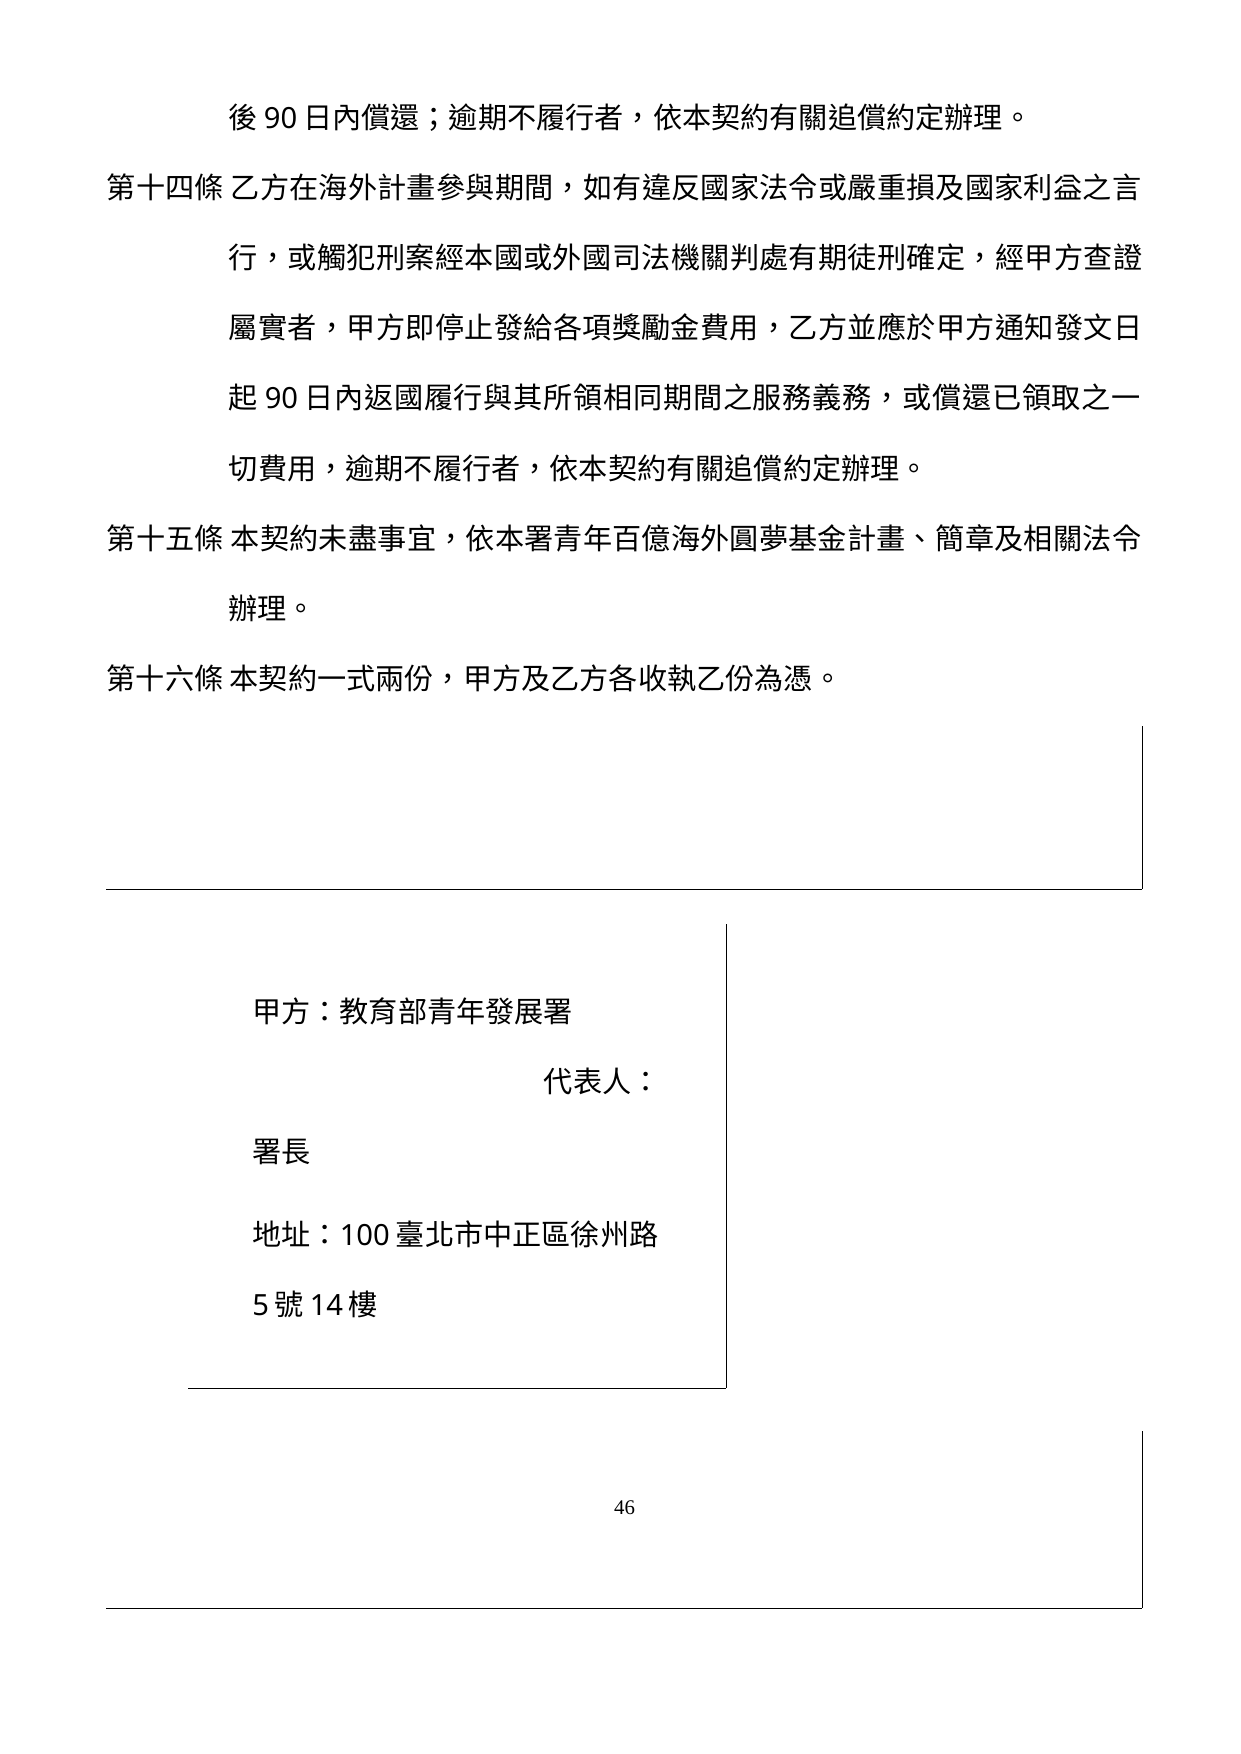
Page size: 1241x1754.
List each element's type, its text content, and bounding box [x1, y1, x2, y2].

text 第十五條 本契約未盡事宜，依本署青年百億海外圓夢基金計畫、簡章及相關法令辦理。 [106, 515, 1142, 628]
text 第十四條 乙方在海外計畫參與期間，如有違反國家法令或嚴重損及國家利益之言行，或觸犯刑案經本國或外國司法機關判處有期徒刑確定，經甲方查證屬實者，甲方即停止發給各項獎勵金費用，乙方並應於甲方通知發文日起90日內返國履行與其所領相同期間之服務義務，或償還已領取之一切費用，逾期不履行者，依本契約有關追償約定辦理。 [106, 165, 1142, 488]
text 第十六條 本契約一式兩份，甲方及乙方各收執乙份為憑。 [106, 656, 1142, 698]
text 地址：100臺北市中正區徐州路5號14樓 [187, 1147, 726, 1388]
text 後90日內償還；逾期不履行者，依本契約有關追償約定辦理。 [229, 94, 1142, 137]
text 甲方：教育部青年發展署 代表人：署長 [187, 924, 726, 1147]
